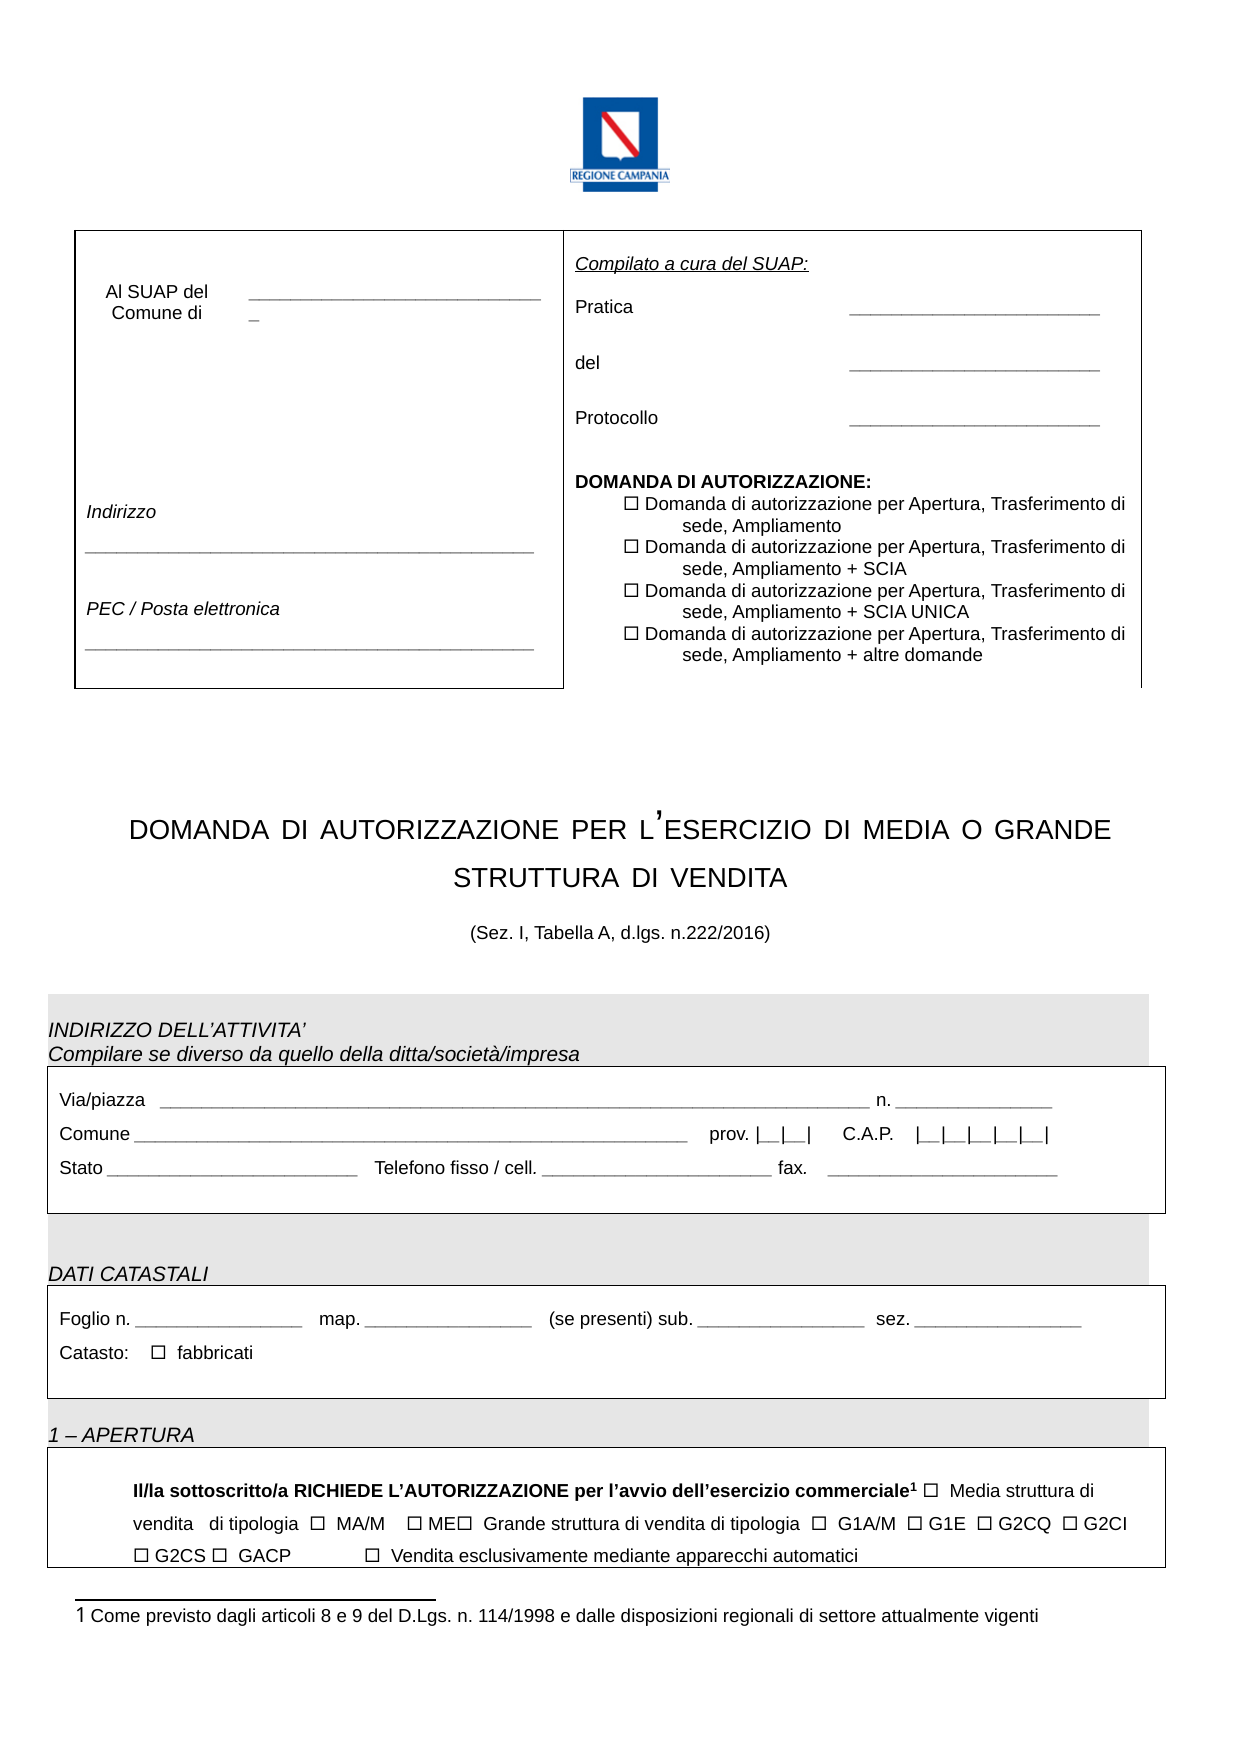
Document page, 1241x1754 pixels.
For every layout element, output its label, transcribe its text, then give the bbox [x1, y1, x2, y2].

table_header [1153, 994, 1157, 1066]
table_cell Indirizzo ___________________________________________ PEC / Posta elettronica ___________________________________________ [76, 466, 563, 687]
table_cell 1 – APERTURA [48, 1399, 1149, 1447]
table_cell [76, 373, 563, 466]
picture [570, 97, 670, 192]
table_cell Foglio n. ________________ map. ________________ (se presenti) sub. ________________ sez. ________________ Catasto:  fabbricati [48, 1286, 1165, 1398]
table_cell DOMANDA DI AUTORIZZAZIONE:  Domanda di autorizzazione per Apertura, Trasferimento di sede, Ampliamento  Domanda di autorizzazione per Apertura, Trasferimento di sede, Ampliamento + SCIA  Domanda di autorizzazione per Apertura, Trasferimento di sede, Ampliamento + SCIA UNICA  Domanda di autorizzazione per Apertura, Trasferimento di sede, Ampliamento + altre domande [564, 428, 1141, 687]
table_cell [1149, 1214, 1153, 1285]
table_header [1149, 994, 1153, 1066]
table_cell ________________________ [839, 317, 1141, 373]
table_cell [1153, 1214, 1157, 1285]
table_cell [1157, 1399, 1161, 1447]
text (Sez. I, Tabella A, d.lgs. n.222/2016) [75, 922, 1165, 943]
table_cell [1161, 1399, 1165, 1447]
table_cell [1157, 1214, 1161, 1285]
table_cell [1153, 1399, 1157, 1447]
table_cell Il/la sottoscritto/a RICHIEDE L’AUTORIZZAZIONE per l’avvio dell’esercizio commerciale  Media struttura di vendita di tipologia  MA/M  ME Grande struttura di vendita di tipologia  G1A/M  G1E  G2CQ  G2CI  G2CS  GACP  Vendita esclusivamente mediante apparecchi automatici [48, 1448, 1165, 1567]
table_header [1161, 994, 1165, 1066]
table_cell DATI CATASTALI [48, 1214, 1149, 1285]
table_cell Protocollo [564, 373, 839, 428]
table_header [1157, 994, 1161, 1066]
table_cell Via/piazza ____________________________________________________________________ n. _______________ Comune _____________________________________________________ prov. |__|__| C.A.P. |__|__|__|__|__| Stato ________________________ Telefono fisso / cell. ______________________ fax. ______________________ [48, 1067, 1165, 1212]
table_header Compilato a cura del SUAP: Pratica [564, 231, 839, 317]
table_header _____________________________ [239, 231, 563, 373]
table_cell ________________________ [839, 373, 1141, 428]
table_header INDIRIZZO DELL’ATTIVITA’ Compilare se diverso da quello della ditta/società/impresa [48, 994, 1149, 1066]
table_cell del [564, 317, 839, 373]
table_cell [1149, 1399, 1153, 1447]
table_header ________________________ [839, 231, 1141, 317]
text domanda di autorizzazione per l’esercizio di media o grande struttura di vendita [75, 800, 1165, 896]
table_cell [1161, 1214, 1165, 1285]
table_header Al SUAP del Comune di [76, 231, 238, 373]
